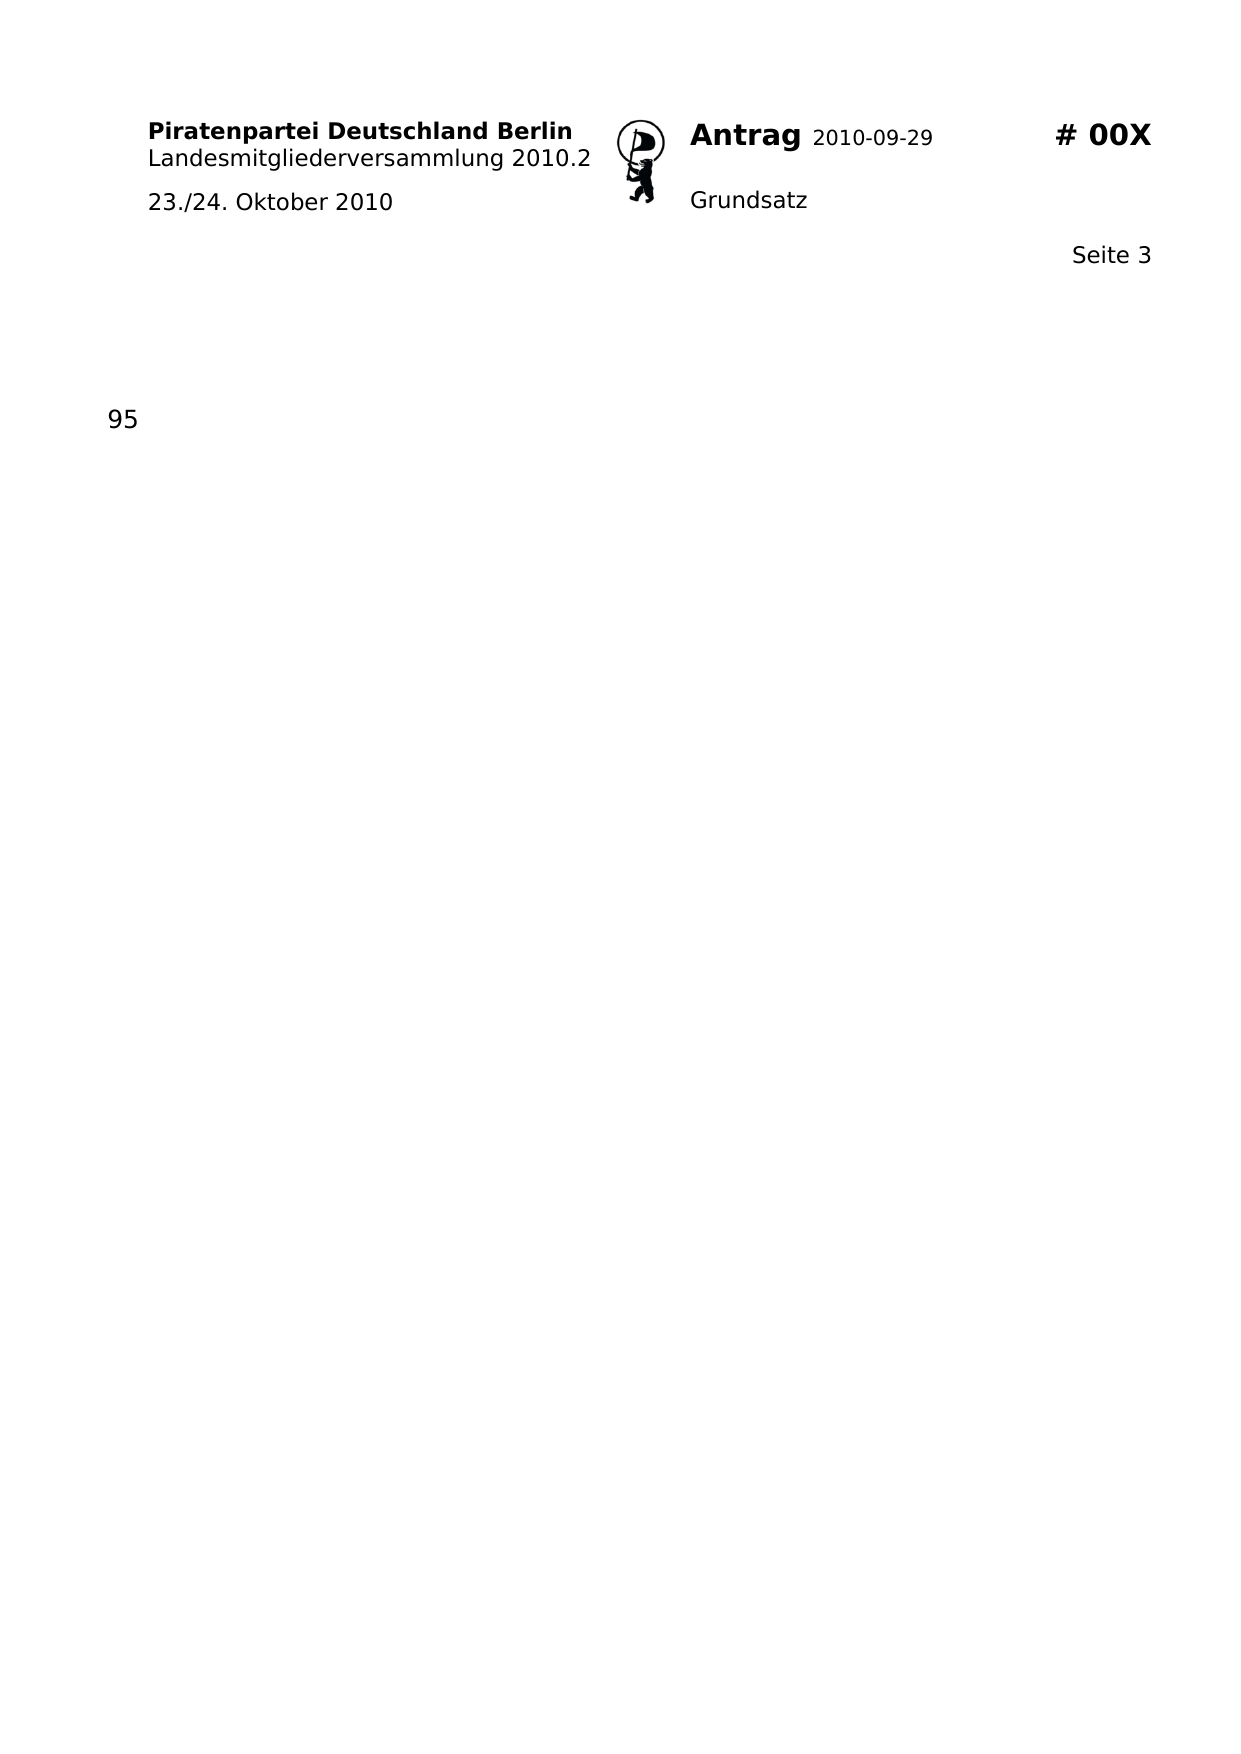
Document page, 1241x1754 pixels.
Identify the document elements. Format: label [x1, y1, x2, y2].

picture [596, 107, 688, 210]
